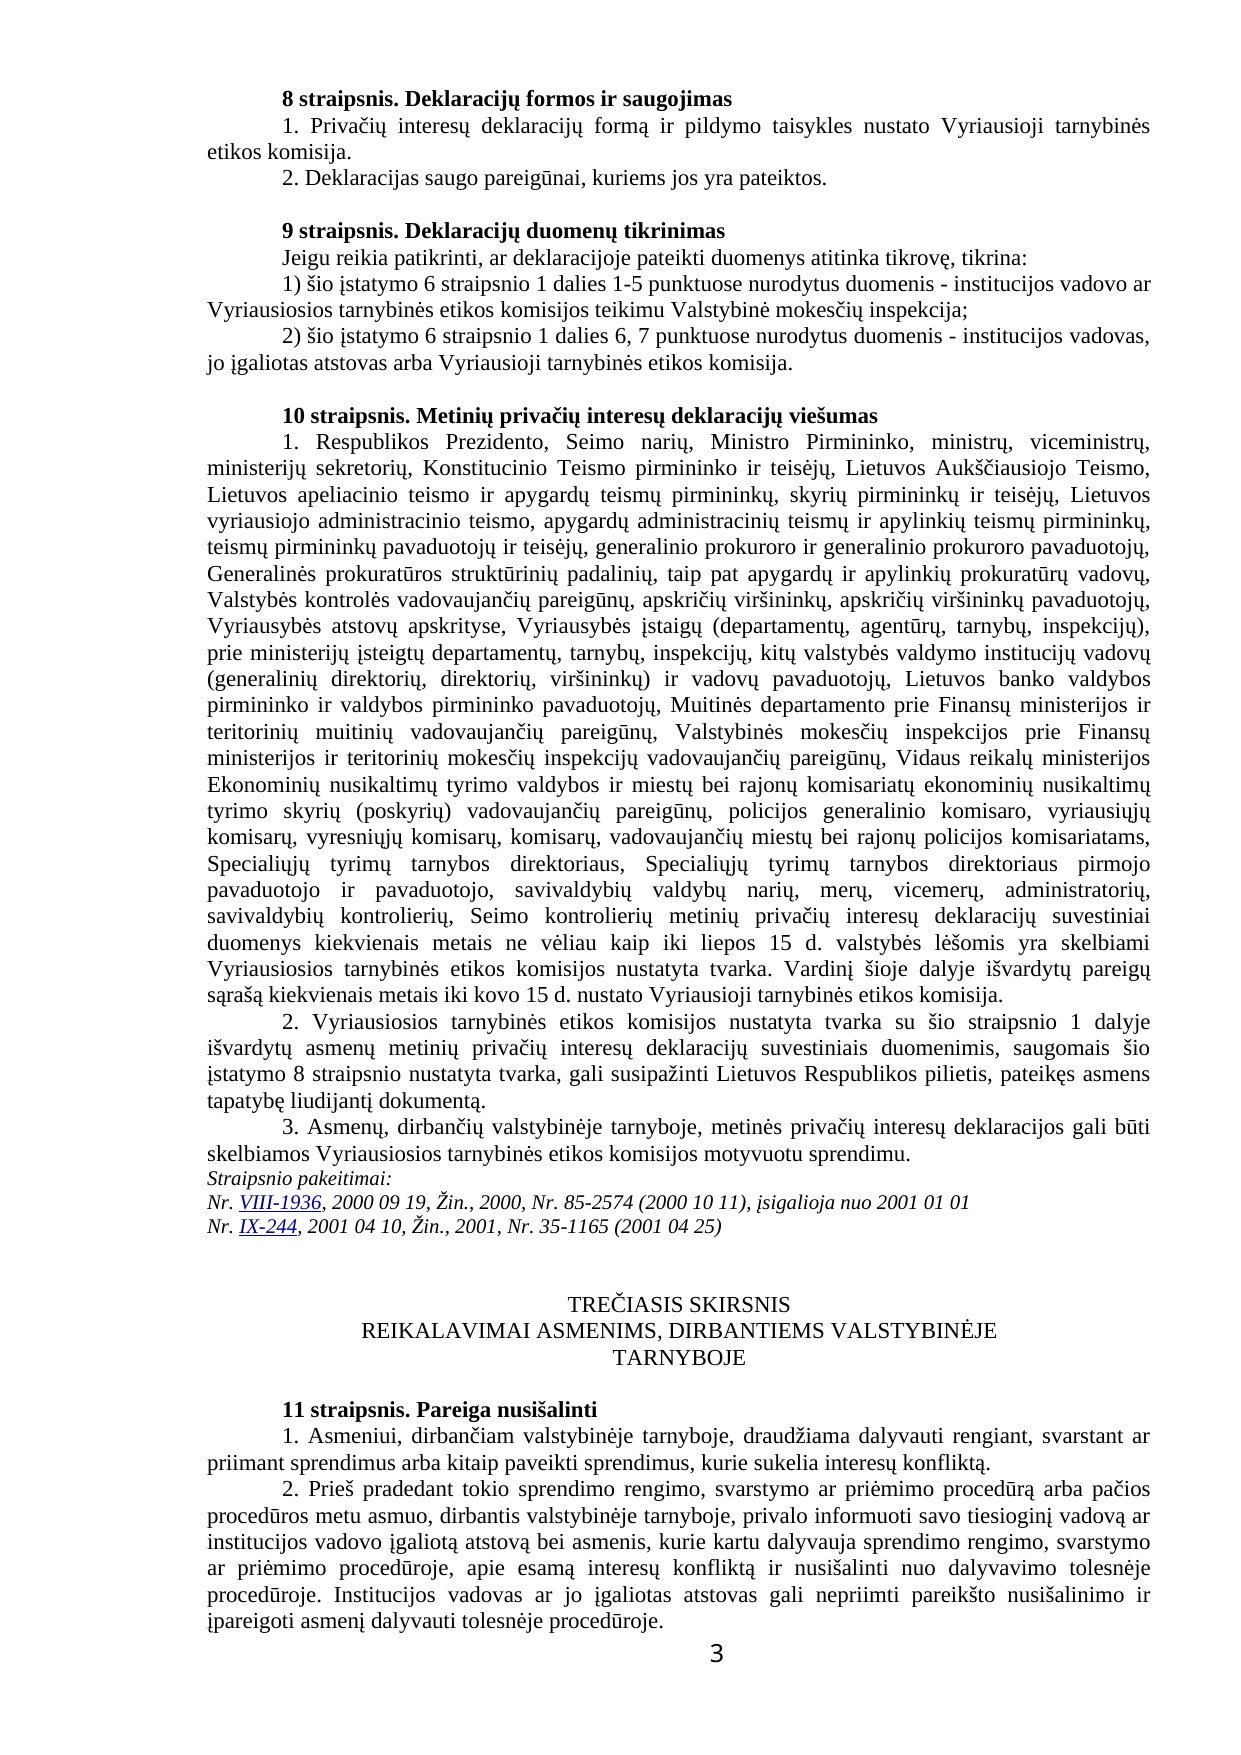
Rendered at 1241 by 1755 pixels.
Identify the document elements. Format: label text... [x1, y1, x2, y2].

text TREČIASIS SKIRSNIS [207, 1291, 1152, 1317]
text 2. Prieš pradedant tokio sprendimo rengimo, svarstymo ar priėmimo procedūrą arba pačios procedūros metu asmuo, dirbantis valstybinėje tarnyboje, privalo informuoti savo tiesioginį vadovą ar institucijos vadovo įgaliotą atstovą bei asmenis, kurie kartu dalyvauja sprendimo rengimo, svarstymo ar priėmimo procedūroje, apie esamą interesų konfliktą ir nusišalinti nuo dalyvavimo tolesnėje procedūroje. Institucijos vadovas ar jo įgaliotas atstovas gali nepriimti pareikšto nusišalinimo ir įpareigoti asmenį dalyvauti tolesnėje procedūroje. [207, 1475, 1152, 1633]
text 2. Vyriausiosios tarnybinės etikos komisijos nustatyta tvarka su šio straipsnio 1 dalyje išvardytų asmenų metinių privačių interesų deklaracijų suvestiniais duomenimis, saugomais šio įstatymo 8 straipsnio nustatyta tvarka, gali susipažinti Lietuvos Respublikos pilietis, pateikęs asmens tapatybę liudijantį dokumentą. [207, 1008, 1152, 1113]
text TARNYBOJE [207, 1343, 1152, 1370]
text REIKALAVIMAI ASMENIMS, DIRBANTIEMS VALSTYBINĖJE [207, 1317, 1152, 1343]
text Nr. IX-244, 2001 04 10, Žin., 2001, Nr. 35-1165 (2001 04 25) [207, 1214, 1152, 1238]
text 9 straipsnis. Deklaracijų duomenų tikrinimas [207, 217, 1152, 243]
text Jeigu reikia patikrinti, ar deklaracijoje pateikti duomenys atitinka tikrovę, tikrina: [207, 243, 1152, 270]
text 8 straipsnis. Deklaracijų formos ir saugojimas [207, 85, 1152, 112]
text Straipsnio pakeitimai: [207, 1166, 1152, 1190]
text 2. Deklaracijas saugo pareigūnai, kuriems jos yra pateiktos. [207, 164, 1152, 191]
text Nr. VIII-1936, 2000 09 19, Žin., 2000, Nr. 85-2574 (2000 10 11), įsigalioja nuo 2001 01 01 [207, 1190, 1152, 1214]
text 1) šio įstatymo 6 straipsnio 1 dalies 1-5 punktuose nurodytus duomenis - institucijos vadovo ar Vyriausiosios tarnybinės etikos komisijos teikimu Valstybinė mokesčių inspekcija; [207, 270, 1152, 323]
text 1. Privačių interesų deklaracijų formą ir pildymo taisykles nustato Vyriausioji tarnybinės etikos komisija. [207, 112, 1152, 164]
text 1. Asmeniui, dirbančiam valstybinėje tarnyboje, draudžiama dalyvauti rengiant, svarstant ar priimant sprendimus arba kitaip paveikti sprendimus, kurie sukelia interesų konfliktą. [207, 1423, 1152, 1475]
text 10 straipsnis. Metinių privačių interesų deklaracijų viešumas [207, 402, 1152, 428]
text 11 straipsnis. Pareiga nusišalinti [207, 1396, 1152, 1423]
text 3. Asmenų, dirbančių valstybinėje tarnyboje, metinės privačių interesų deklaracijos gali būti skelbiamos Vyriausiosios tarnybinės etikos komisijos motyvuotu sprendimu. [207, 1113, 1152, 1166]
text 2) šio įstatymo 6 straipsnio 1 dalies 6, 7 punktuose nurodytus duomenis - institucijos vadovas, jo įgaliotas atstovas arba Vyriausioji tarnybinės etikos komisija. [207, 323, 1152, 375]
text 1. Respublikos Prezidento, Seimo narių, Ministro Pirmininko, ministrų, viceministrų, ministerijų sekretorių, Konstitucinio Teismo pirmininko ir teisėjų, Lietuvos Aukščiausiojo Teismo, Lietuvos apeliacinio teismo ir apygardų teismų pirmininkų, skyrių pirmininkų ir teisėjų, Lietuvos vyriausiojo administracinio teismo, apygardų administracinių teismų ir apylinkių teismų pirmininkų, teismų pirmininkų pavaduotojų ir teisėjų, generalinio prokuroro ir generalinio prokuroro pavaduotojų, Generalinės prokuratūros struktūrinių padalinių, taip pat apygardų ir apylinkių prokuratūrų vadovų, Valstybės kontrolės vadovaujančių pareigūnų, apskričių viršininkų, apskričių viršininkų pavaduotojų, Vyriausybės atstovų apskrityse, Vyriausybės įstaigų (departamentų, agentūrų, tarnybų, inspekcijų), prie ministerijų įsteigtų departamentų, tarnybų, inspekcijų, kitų valstybės valdymo institucijų vadovų (generalinių direktorių, direktorių, viršininkų) ir vadovų pavaduotojų, Lietuvos banko valdybos pirmininko ir valdybos pirmininko pavaduotojų, Muitinės departamento prie Finansų ministerijos ir teritorinių muitinių vadovaujančių pareigūnų, Valstybinės mokesčių inspekcijos prie Finansų ministerijos ir teritorinių mokesčių inspekcijų vadovaujančių pareigūnų, Vidaus reikalų ministerijos Ekonominių nusikaltimų tyrimo valdybos ir miestų bei rajonų komisariatų ekonominių nusikaltimų tyrimo skyrių (poskyrių) vadovaujančių pareigūnų, policijos generalinio komisaro, vyriausiųjų komisarų, vyresniųjų komisarų, komisarų, vadovaujančių miestų bei rajonų policijos komisariatams, Specialiųjų tyrimų tarnybos direktoriaus, Specialiųjų tyrimų tarnybos direktoriaus pirmojo pavaduotojo ir pavaduotojo, savivaldybių valdybų narių, merų, vicemerų, administratorių, savivaldybių kontrolierių, Seimo kontrolierių metinių privačių interesų deklaracijų suvestiniai duomenys kiekvienais metais ne vėliau kaip iki liepos 15 d. valstybės lėšomis yra skelbiami Vyriausiosios tarnybinės etikos komisijos nustatyta tvarka. Vardinį šioje dalyje išvardytų pareigų sąrašą kiekvienais metais iki kovo 15 d. nustato Vyriausioji tarnybinės etikos komisija. [207, 428, 1152, 1008]
